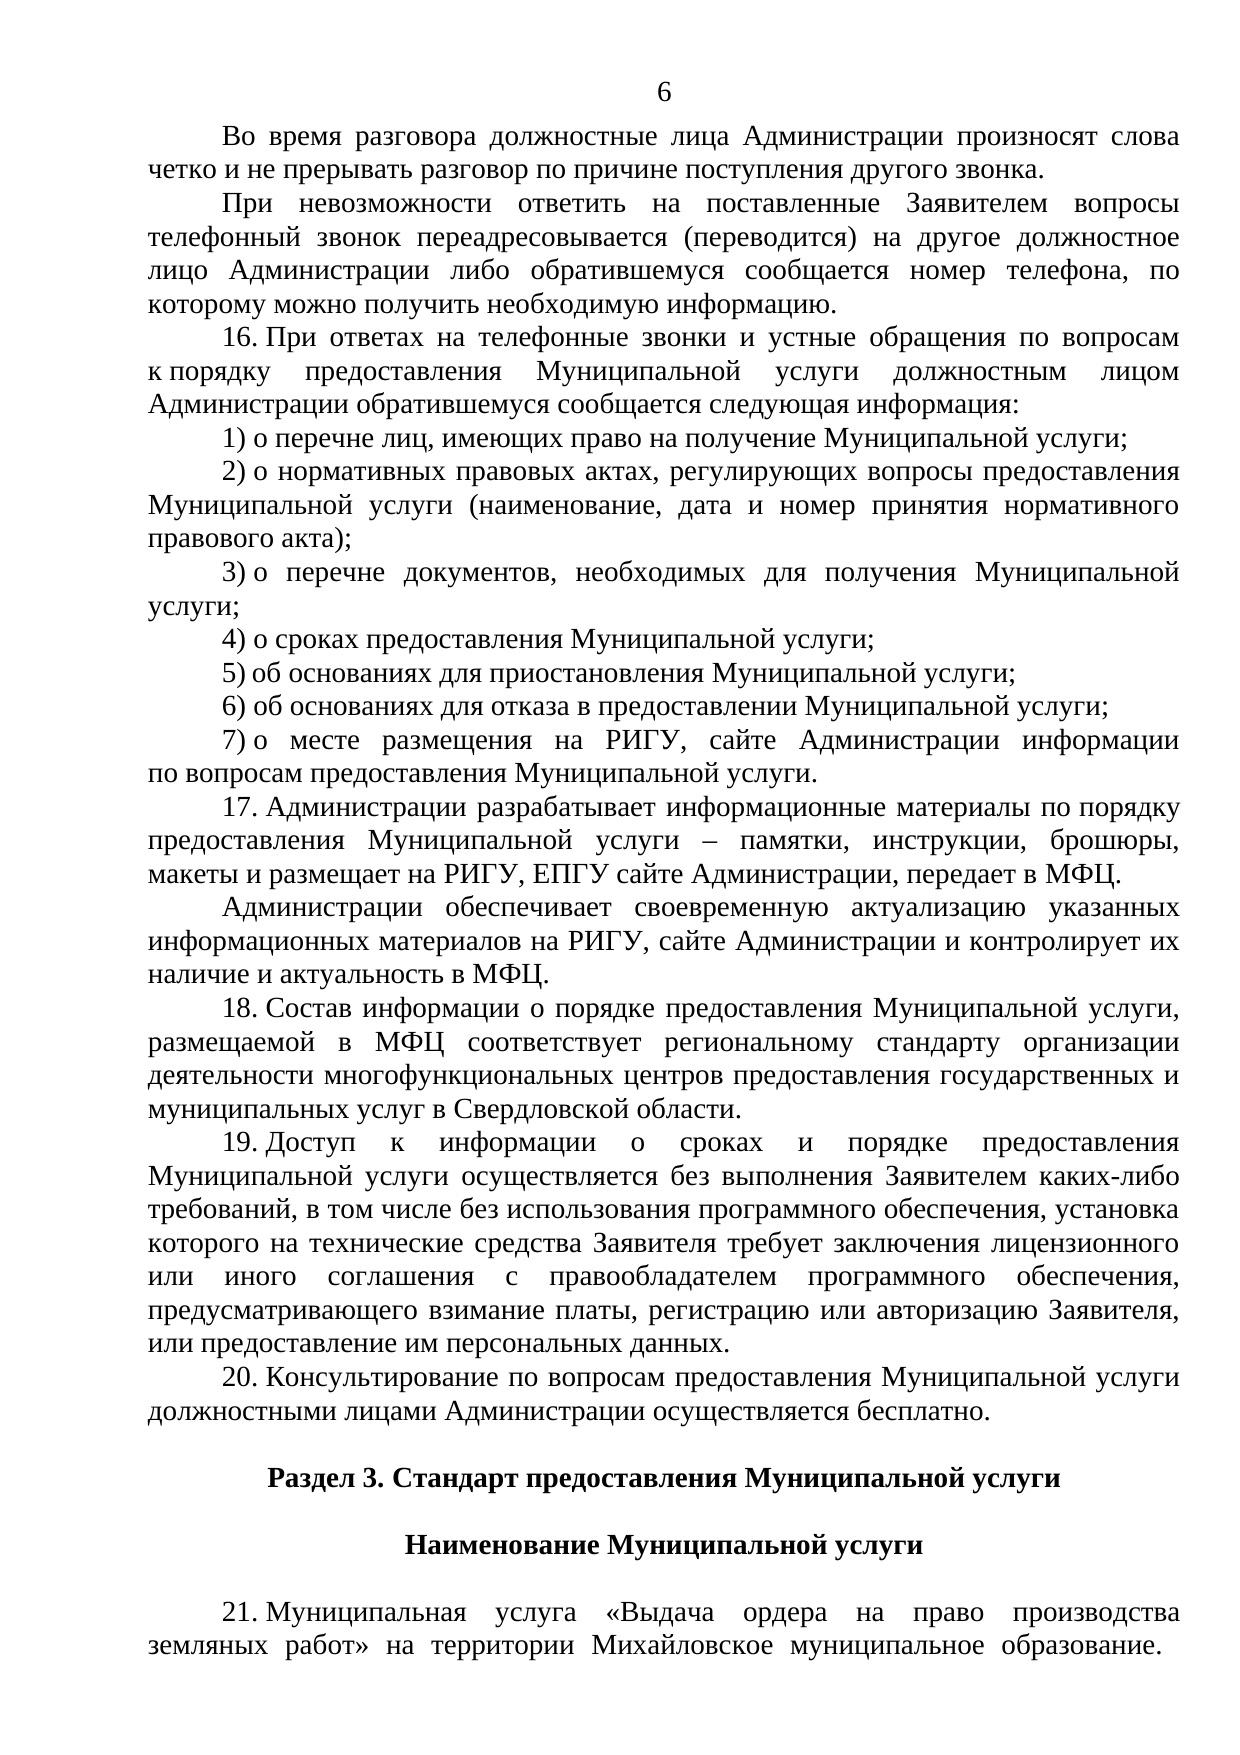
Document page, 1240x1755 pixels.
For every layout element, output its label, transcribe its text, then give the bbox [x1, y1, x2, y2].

text Раздел 3. Стандарт предоставления Муниципальной услуги [148, 1460, 1181, 1493]
text 17. Администрации разрабатывает информационные материалы по порядку предоставления Муниципальной услуги – памятки, инструкции, брошюры, макеты и размещает на РИГУ, ЕПГУ сайте Администрации, передает в МФЦ. [148, 789, 1181, 889]
text 20. Консультирование по вопросам предоставления Муниципальной услуги должностными лицами Администрации осуществляется бесплатно. [148, 1359, 1181, 1426]
text 1) о перечне лиц, имеющих право на получение Муниципальной услуги; [148, 420, 1181, 453]
text 3) о перечне документов, необходимых для получения Муниципальной услуги; [148, 554, 1181, 621]
text 4) о сроках предоставления Муниципальной услуги; [148, 621, 1181, 655]
text 2) о нормативных правовых актах, регулирующих вопросы предоставления Муниципальной услуги (наименование, дата и номер принятия нормативного правового акта); [148, 453, 1181, 554]
text Во время разговора должностные лица Администрации произносят слова четко и не прерывать разговор по причине поступления другого звонка. [148, 118, 1181, 185]
text 5) об основаниях для приостановления Муниципальной услуги; [148, 655, 1181, 688]
text 21. Муниципальная услуга «Выдача ордера на право производства земляных работ» на территории Михайловское муниципальное образование. [148, 1594, 1181, 1687]
text 6) об основаниях для отказа в предоставлении Муниципальной услуги; [148, 688, 1181, 722]
text 7) о месте размещения на РИГУ, сайте Администрации информации по вопросам предоставления Муниципальной услуги. [148, 722, 1181, 789]
text Наименование Муниципальной услуги [148, 1527, 1181, 1560]
text 16. При ответах на телефонные звонки и устные обращения по вопросам к порядку предоставления Муниципальной услуги должностным лицом Администрации обратившемуся сообщается следующая информация: [148, 319, 1181, 420]
text При невозможности ответить на поставленные Заявителем вопросы телефонный звонок переадресовывается (переводится) на другое должностное лицо Администрации либо обратившемуся сообщается номер телефона, по которому можно получить необходимую информацию. [148, 185, 1181, 319]
text 19. Доступ к информации о сроках и порядке предоставления Муниципальной услуги осуществляется без выполнения Заявителем каких-либо требований, в том числе без использования программного обеспечения, установка которого на технические средства Заявителя требует заключения лицензионного или иного соглашения с правообладателем программного обеспечения, предусматривающего взимание платы, регистрацию или авторизацию Заявителя, или предоставление им персональных данных. [148, 1124, 1181, 1359]
text Администрации обеспечивает своевременную актуализацию указанных информационных материалов на РИГУ, сайте Администрации и контролирует их наличие и актуальность в МФЦ. [148, 889, 1181, 990]
text 18. Состав информации о порядке предоставления Муниципальной услуги, размещаемой в МФЦ соответствует региональному стандарту организации деятельности многофункциональных центров предоставления государственных и муниципальных услуг в Свердловской области. [148, 990, 1181, 1124]
